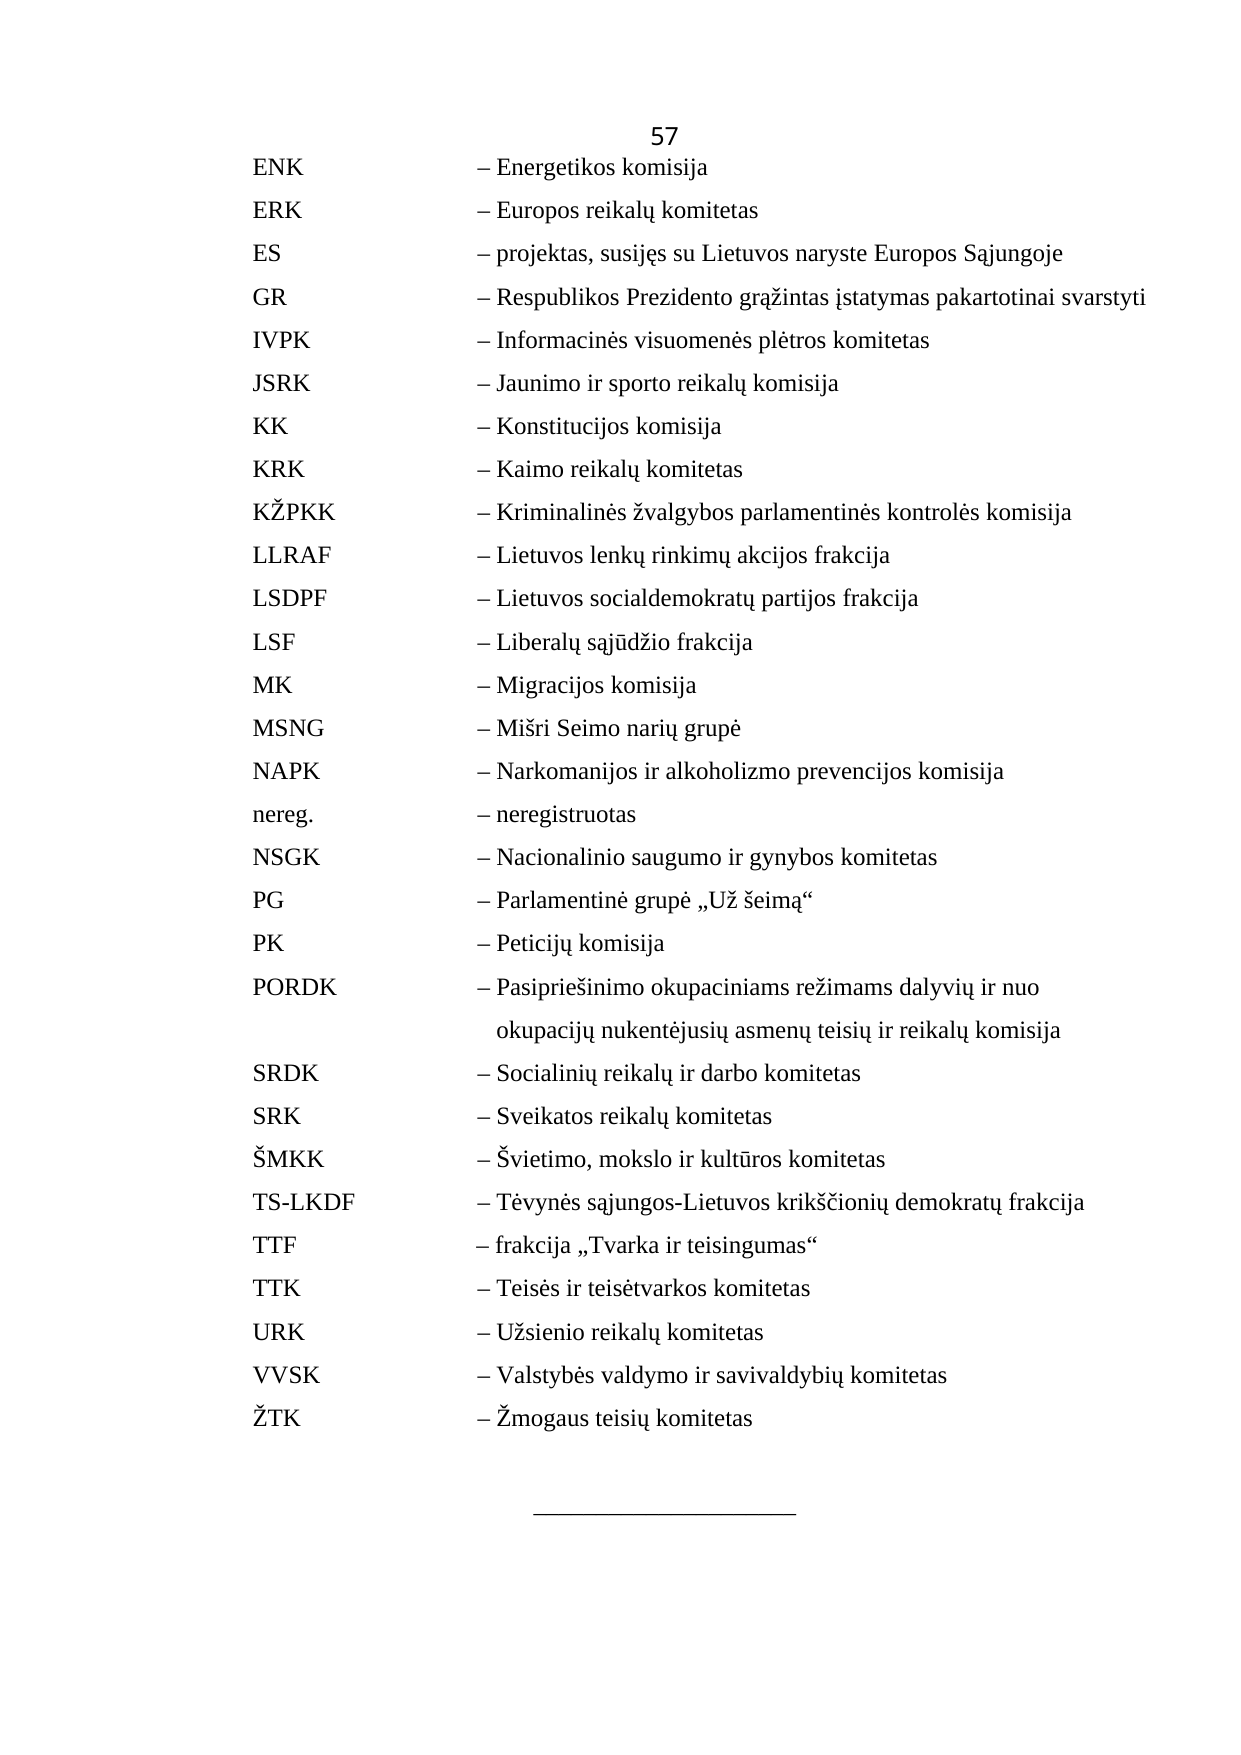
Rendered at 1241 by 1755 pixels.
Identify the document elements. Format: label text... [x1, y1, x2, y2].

text _____________________ [177, 1489, 1152, 1518]
text NAPK – Narkomanijos ir alkoholizmo prevencijos komisija [177, 756, 1152, 785]
text PK – Peticijų komisija [177, 928, 1152, 957]
text JSRK – Jaunimo ir sporto reikalų komisija [177, 368, 1152, 397]
text LSDPF – Lietuvos socialdemokratų partijos frakcija [177, 583, 1152, 612]
text TTK – Teisės ir teisėtvarkos komitetas [177, 1273, 1152, 1302]
text NSGK – Nacionalinio saugumo ir gynybos komitetas [177, 842, 1152, 871]
text MK – Migracijos komisija [177, 670, 1152, 698]
text IVPK – Informacinės visuomenės plėtros komitetas [177, 325, 1152, 353]
text KŽPKK – Kriminalinės žvalgybos parlamentinės kontrolės komisija [177, 497, 1152, 526]
text LSF – Liberalų sąjūdžio frakcija [177, 627, 1152, 655]
text LLRAF – Lietuvos lenkų rinkimų akcijos frakcija [177, 540, 1152, 569]
text TS-LKDF – Tėvynės sąjungos-Lietuvos krikščionių demokratų frakcija [177, 1187, 1152, 1216]
text URK – Užsienio reikalų komitetas [177, 1317, 1152, 1345]
text PORDK – Pasipriešinimo okupaciniams režimams dalyvių ir nuo [177, 972, 1152, 1000]
text PG – Parlamentinė grupė „Už šeimą“ [177, 885, 1152, 914]
text ERK – Europos reikalų komitetas [177, 195, 1152, 224]
text ES – projektas, susijęs su Lietuvos naryste Europos Sąjungoje [177, 238, 1152, 267]
text TTF – frakcija „Tvarka ir teisingumas“ [251, 1230, 1152, 1259]
text SRK – Sveikatos reikalų komitetas [177, 1101, 1152, 1130]
text ENK – Energetikos komisija [177, 152, 1152, 181]
text KRK – Kaimo reikalų komitetas [177, 454, 1152, 483]
text SRDK – Socialinių reikalų ir darbo komitetas [177, 1058, 1152, 1087]
text ŽTK – Žmogaus teisių komitetas [177, 1403, 1152, 1432]
text ŠMKK – Švietimo, mokslo ir kultūros komitetas [177, 1144, 1152, 1173]
text nereg. – neregistruotas [177, 799, 1152, 828]
text GR – Respublikos Prezidento grąžintas įstatymas pakartotinai svarstyti [177, 282, 1152, 310]
text KK – Konstitucijos komisija [177, 411, 1152, 440]
text okupacijų nukentėjusių asmenų teisių ir reikalų komisija [177, 1015, 1152, 1043]
text VVSK – Valstybės valdymo ir savivaldybių komitetas [177, 1360, 1152, 1388]
text MSNG – Mišri Seimo narių grupė [177, 713, 1152, 742]
